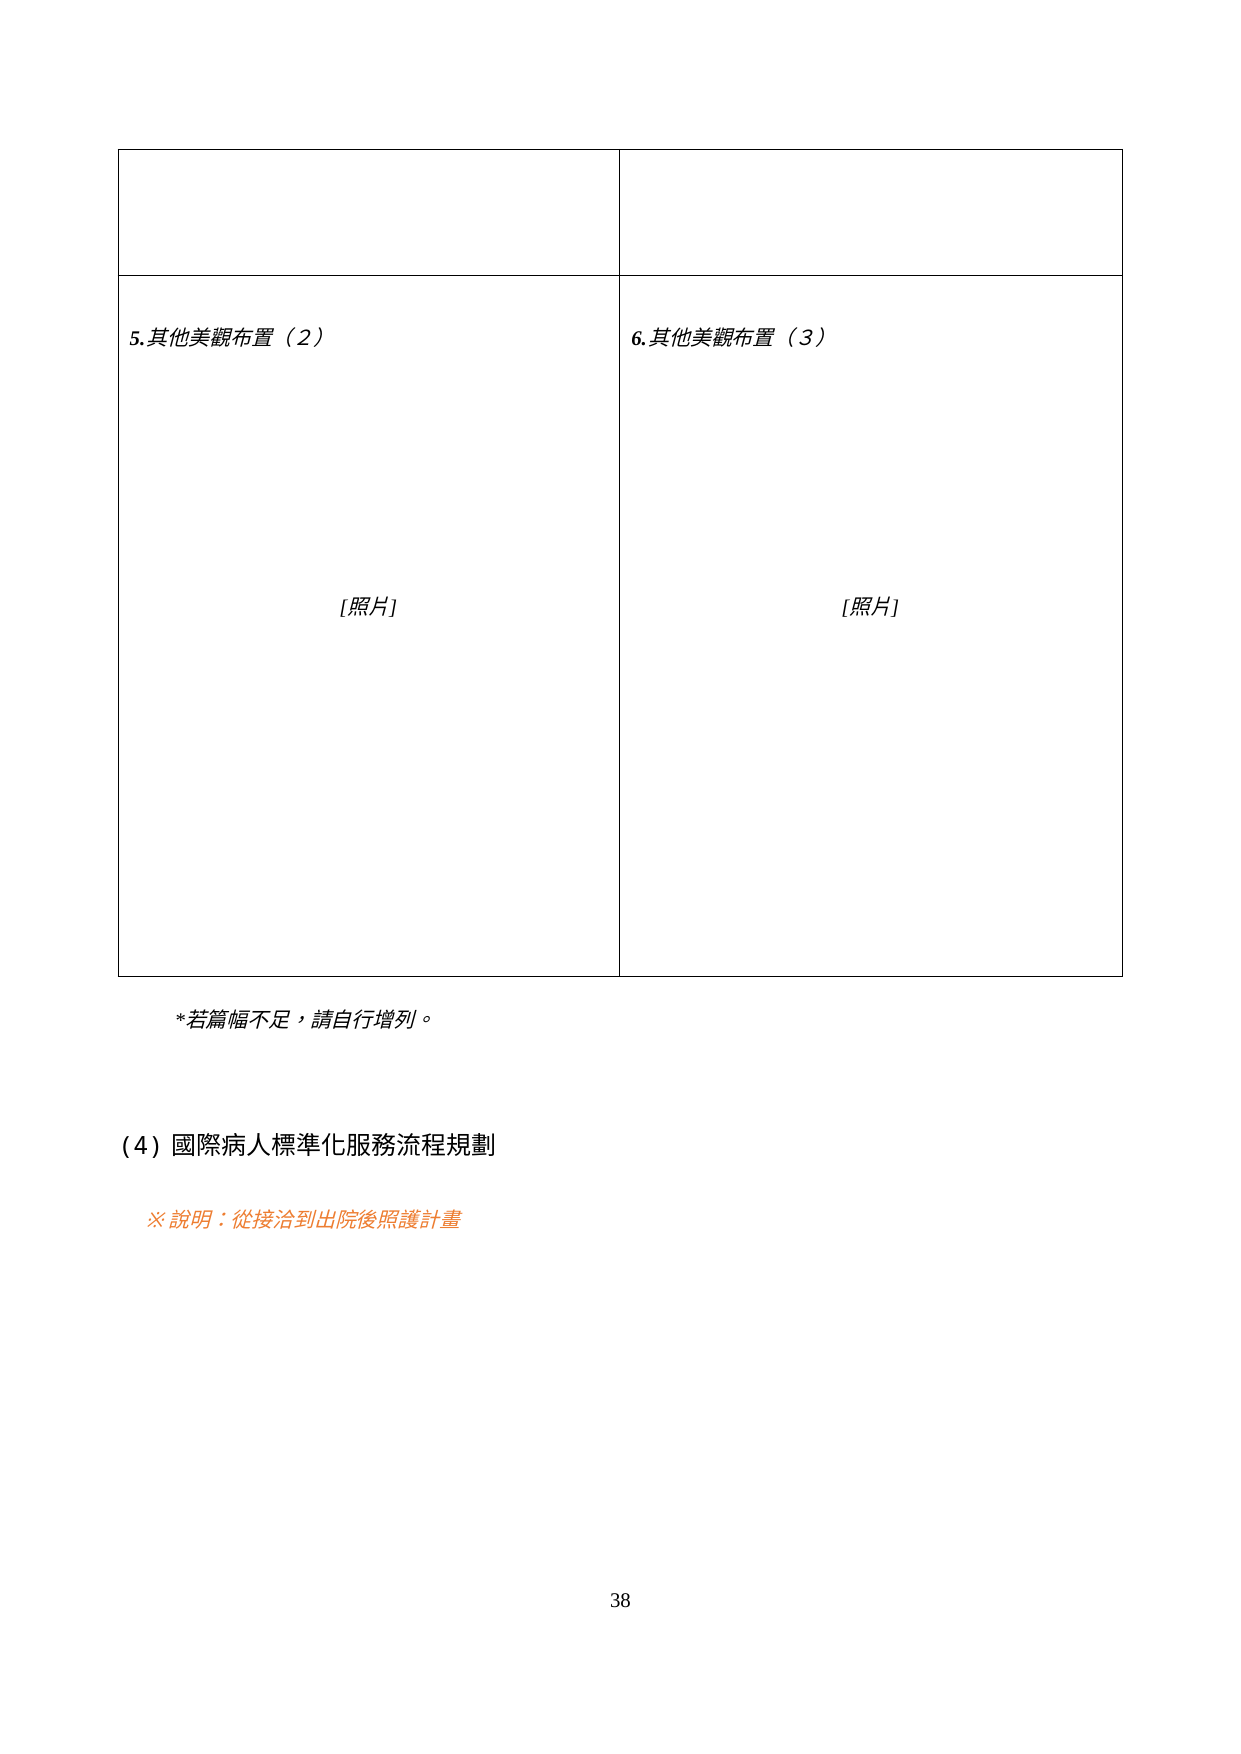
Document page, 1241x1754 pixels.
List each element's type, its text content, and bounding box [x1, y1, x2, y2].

table_cell [119, 150, 619, 275]
list 國際病人標準化服務流程規劃 [118, 1102, 1122, 1164]
table_cell [620, 150, 1122, 275]
table_cell 其他美觀布置（３） [照片] [620, 276, 1122, 976]
table_cell 其他美觀布置（２） [照片] [119, 276, 619, 976]
text *若篇幅不足，請自行增列。 [174, 977, 1122, 1039]
list 說明：從接洽到出院後照護計畫 [118, 1177, 1122, 1239]
